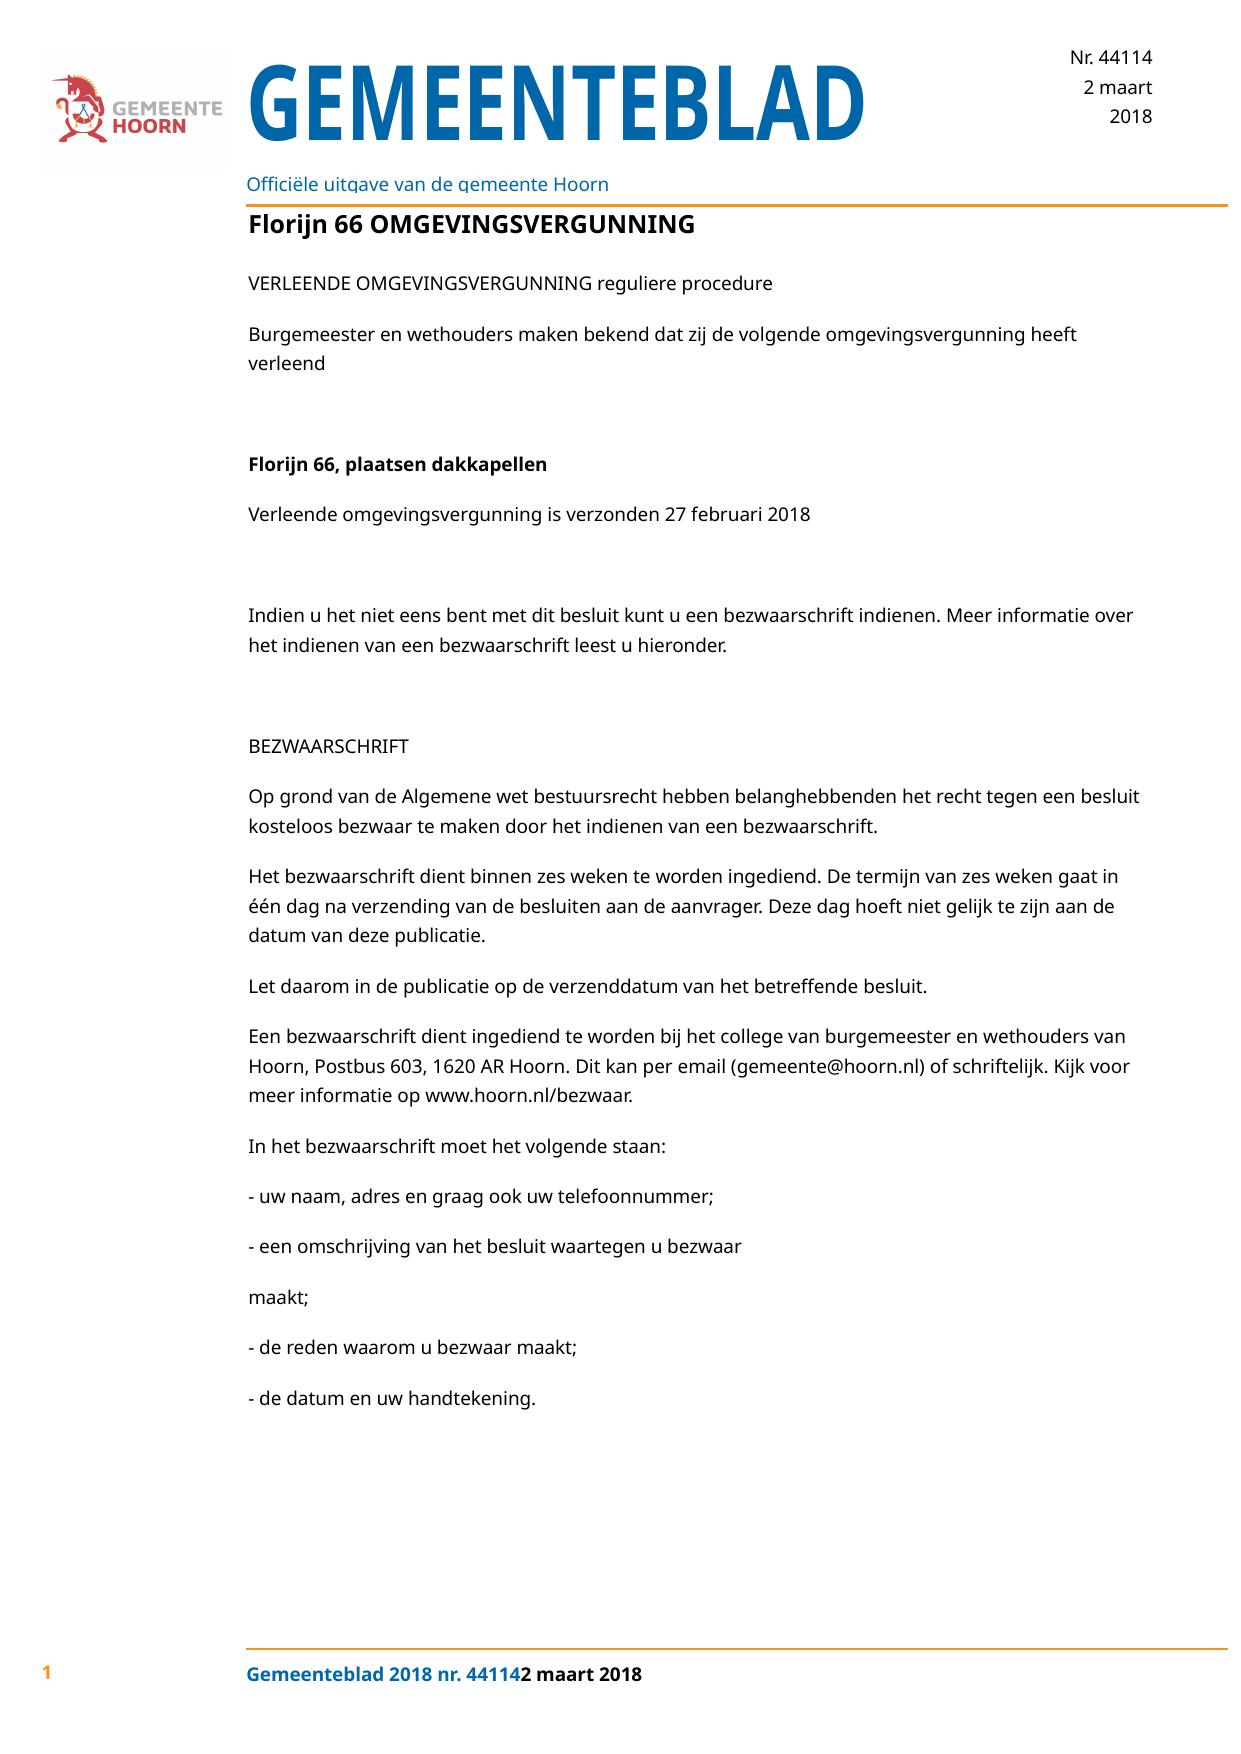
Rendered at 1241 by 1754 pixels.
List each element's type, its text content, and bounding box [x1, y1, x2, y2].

text - uw naam, adres en graag ook uw telefoonnummer; [248, 1183, 1152, 1209]
text Een bezwaarschrift dient ingediend te worden bij het college van burgemeester en wethouders van Hoorn, Postbus 603, 1620 AR Hoorn. Dit kan per email (gemeente@hoorn.nl) of schriftelijk. Kijk voor meer informatie op www.hoorn.nl/bezwaar. [248, 1023, 1152, 1108]
text Florijn 66 OMGEVINGSVERGUNNING [248, 207, 1152, 241]
text - de reden waarom u bezwaar maakt; [248, 1334, 1152, 1360]
text - de datum en uw handtekening. [248, 1385, 1152, 1411]
text Het bezwaarschrift dient binnen zes weken te worden ingediend. De termijn van zes weken gaat in één dag na verzending van de besluiten aan de aanvrager. Deze dag hoeft niet gelijk te zijn aan de datum van deze publicatie. [248, 863, 1152, 948]
picture [41, 47, 231, 172]
text Let daarom in de publicatie op de verzenddatum van het betreffende besluit. [248, 973, 1152, 998]
text BEZWAARSCHRIFT [248, 733, 1152, 758]
text - een omschrijving van het besluit waartegen u bezwaar [248, 1234, 1152, 1259]
text In het bezwaarschrift moet het volgende staan: [248, 1133, 1152, 1158]
text Florijn 66, plaatsen dakkapellen [248, 451, 1152, 477]
text Indien u het niet eens bent met dit besluit kunt u een bezwaarschrift indienen. Meer informatie over het indienen van een bezwaarschrift leest u hieronder. [248, 602, 1152, 658]
text Op grond van de Algemene wet bestuursrecht hebben belanghebbenden het recht tegen een besluit kosteloos bezwaar te maken door het indienen van een bezwaarschrift. [248, 783, 1152, 838]
text VERLEENDE OMGEVINGSVERGUNNING reguliere procedure [248, 270, 1152, 296]
text Burgemeester en wethouders maken bekend dat zij de volgende omgevingsvergunning heeft verleend [248, 321, 1152, 376]
text Verleende omgevingsvergunning is verzonden 27 februari 2018 [248, 502, 1152, 527]
text maakt; [248, 1284, 1152, 1310]
